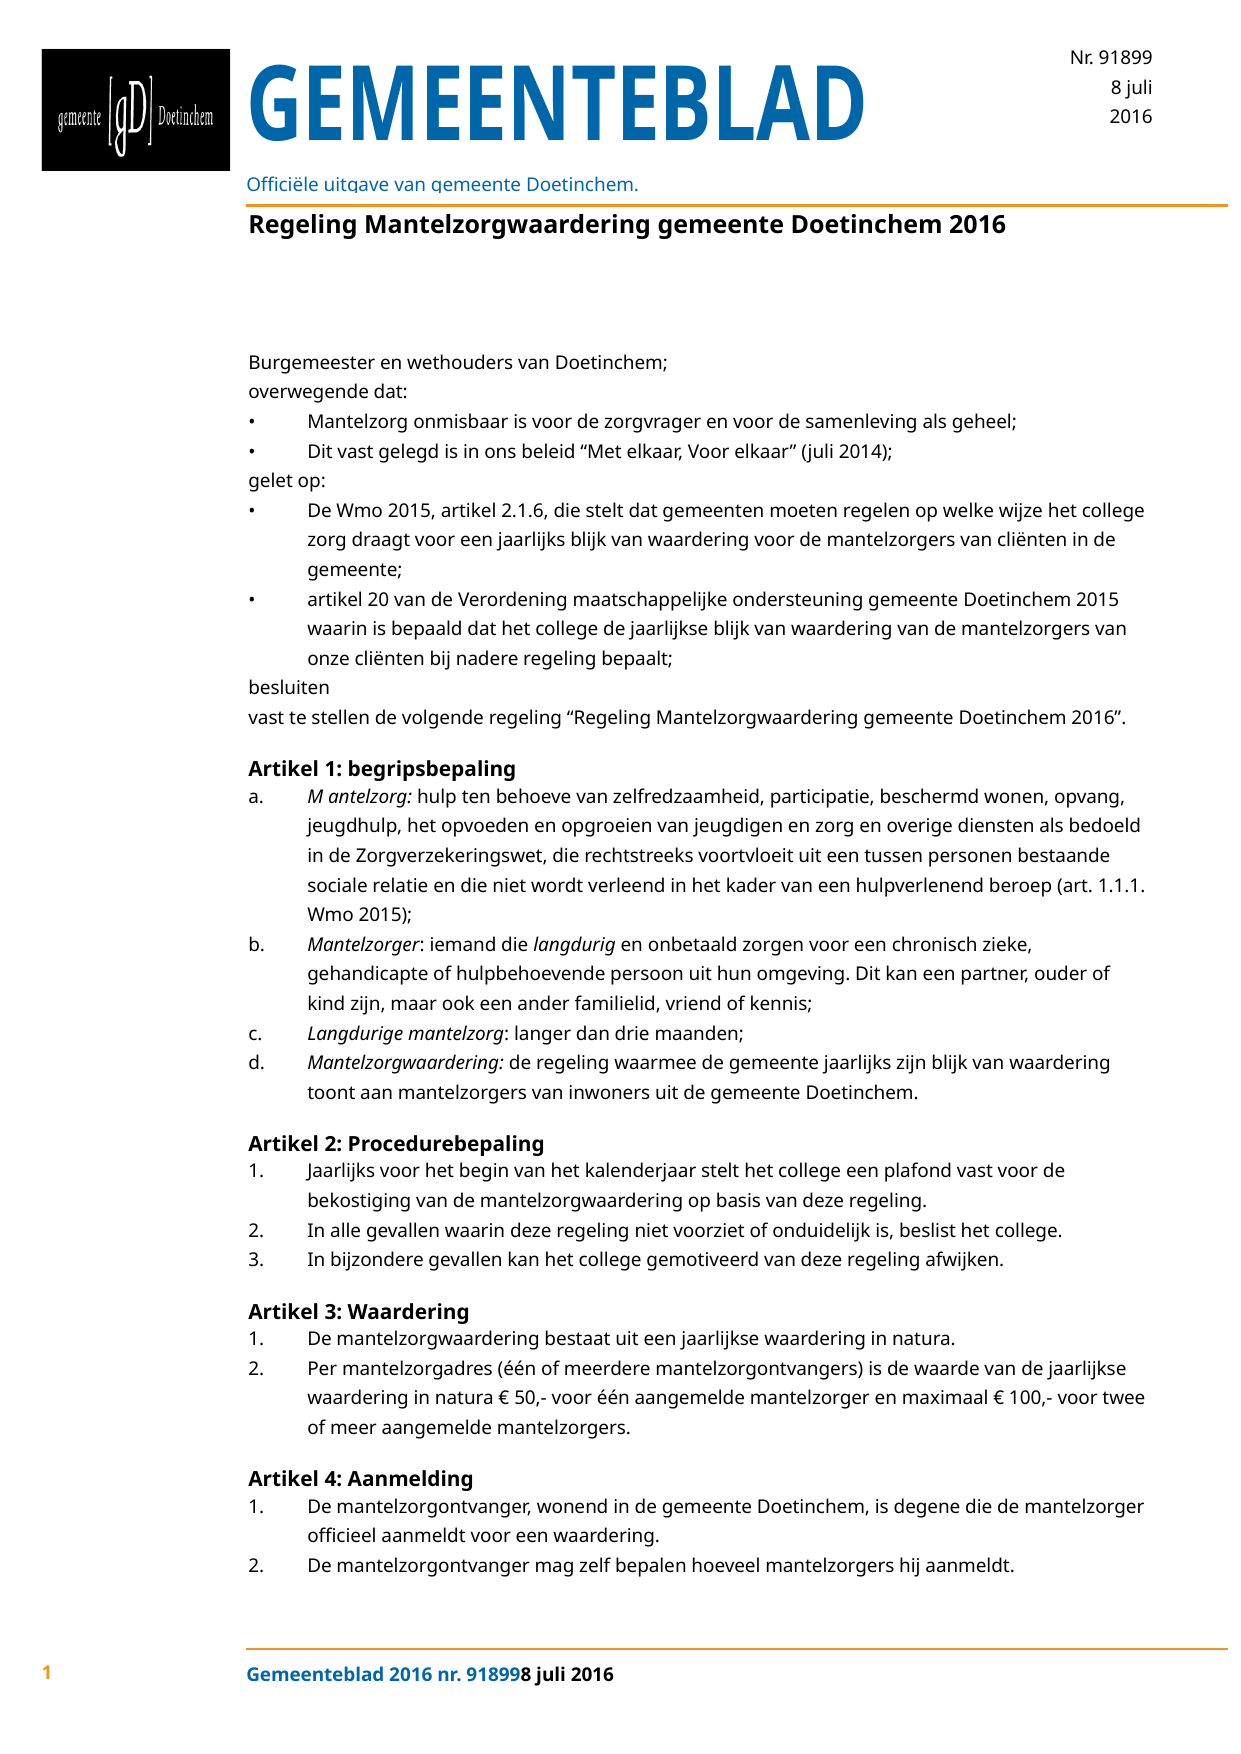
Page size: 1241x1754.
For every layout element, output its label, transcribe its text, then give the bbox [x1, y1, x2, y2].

text vast te stellen de volgende regeling “Regeling Mantelzorgwaardering gemeente Doetinchem 2016”. [248, 704, 1152, 730]
list In bijzondere gevallen kan het college gemotiveerd van deze regeling afwijken. [248, 1246, 1152, 1272]
list De Wmo 2015, artikel 2.1.6, die stelt dat gemeenten moeten regelen op welke wijze het college zorg draagt voor een jaarlijks blijk van waardering voor de mantelzorgers van cliënten in de gemeente; [248, 497, 1152, 582]
list M antelzorg: hulp ten behoeve van zelfredzaamheid, participatie, beschermd wonen, opvang, jeugdhulp, het opvoeden en opgroeien van jeugdigen en zorg en overige diensten als bedoeld in de Zorgverzekeringswet, die rechtstreeks voortvloeit uit een tussen personen bestaande sociale relatie en die niet wordt verleend in het kader van een hulpverlenend beroep (art. 1.1.1. Wmo 2015); [248, 783, 1152, 927]
list In alle gevallen waarin deze regeling niet voorziet of onduidelijk is, beslist het college. [248, 1217, 1152, 1243]
text besluiten [248, 674, 1152, 700]
text Burgemeester en wethouders van Doetinchem; [248, 349, 1152, 375]
text Artikel 1: begripsbepaling [248, 754, 1152, 783]
list De mantelzorgontvanger, wonend in de gemeente Doetinchem, is degene die de mantelzorger officieel aanmeldt voor een waardering. [248, 1493, 1152, 1548]
picture [41, 47, 231, 172]
list De mantelzorgwaardering bestaat uit een jaarlijkse waardering in natura. [248, 1325, 1152, 1351]
text overwegende dat: [248, 379, 1152, 404]
list Mantelzorger: iemand die langdurig en onbetaald zorgen voor een chronisch zieke, gehandicapte of hulpbehoevende persoon uit hun omgeving. Dit kan een partner, ouder of kind zijn, maar ook een ander familielid, vriend of kennis; [248, 931, 1152, 1016]
text Artikel 4: Aanmelding [248, 1464, 1152, 1493]
list Dit vast gelegd is in ons beleid “Met elkaar, Voor elkaar” (juli 2014); [248, 438, 1152, 464]
list artikel 20 van de Verordening maatschappelijke ondersteuning gemeente Doetinchem 2015 waarin is bepaald dat het college de jaarlijkse blijk van waardering van de mantelzorgers van onze cliënten bij nadere regeling bepaalt; [248, 586, 1152, 671]
list De mantelzorgontvanger mag zelf bepalen hoeveel mantelzorgers hij aanmeldt. [248, 1552, 1152, 1578]
list Mantelzorgwaardering: de regeling waarmee de gemeente jaarlijks zijn blijk van waardering toont aan mantelzorgers van inwoners uit de gemeente Doetinchem. [248, 1049, 1152, 1104]
list Mantelzorg onmisbaar is voor de zorgvrager en voor de samenleving als geheel; [248, 408, 1152, 434]
list Per mantelzorgadres (één of meerdere mantelzorgontvangers) is de waarde van de jaarlijkse waardering in natura € 50,- voor één aangemelde mantelzorger en maximaal € 100,- voor twee of meer aangemelde mantelzorgers. [248, 1355, 1152, 1440]
text gelet op: [248, 467, 1152, 493]
text Regeling Mantelzorgwaardering gemeente Doetinchem 2016 [248, 207, 1152, 241]
text Artikel 2: Procedurebepaling [248, 1129, 1152, 1158]
list Langdurige mantelzorg: langer dan drie maanden; [248, 1020, 1152, 1045]
list Jaarlijks voor het begin van het kalenderjaar stelt het college een plafond vast voor de bekostiging van de mantelzorgwaardering op basis van deze regeling. [248, 1158, 1152, 1213]
text Artikel 3: Waardering [248, 1297, 1152, 1325]
